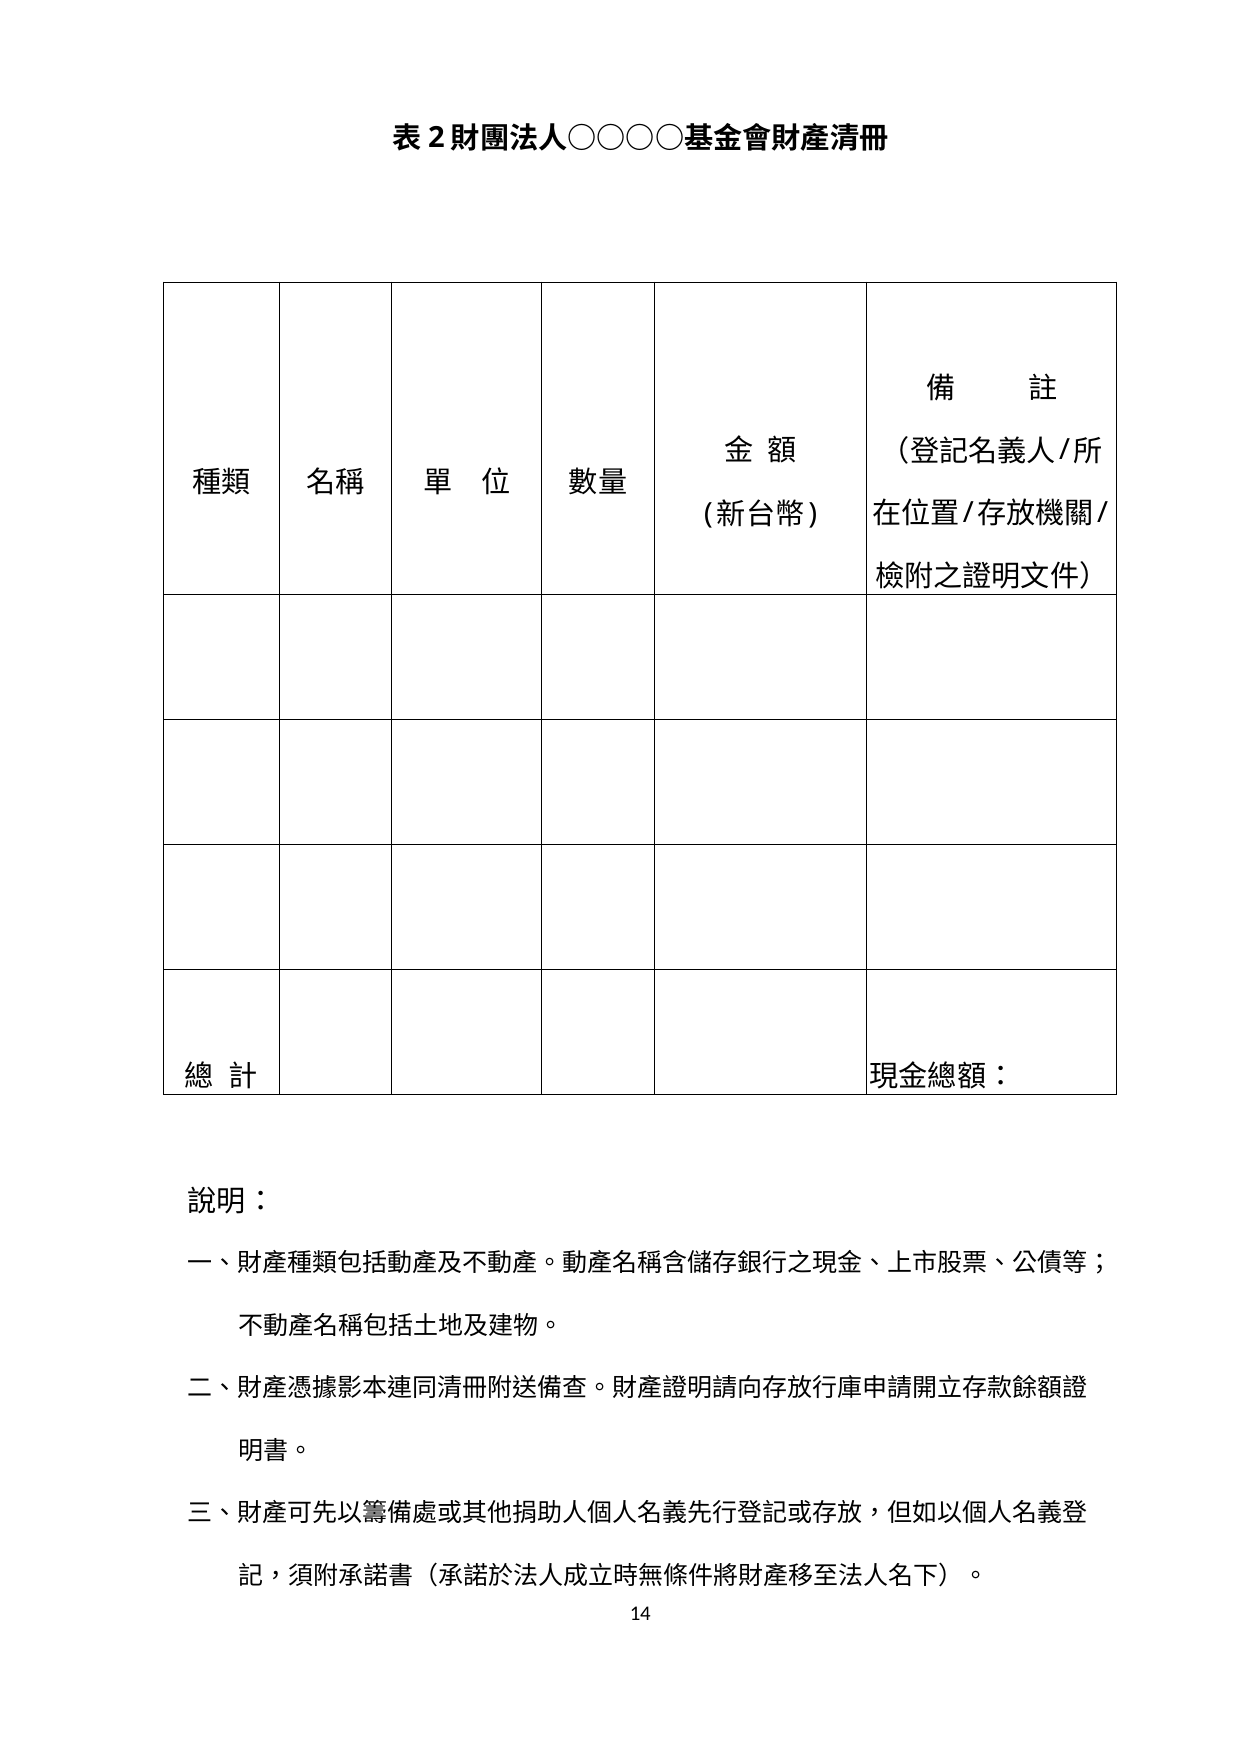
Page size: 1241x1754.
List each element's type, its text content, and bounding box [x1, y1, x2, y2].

table_header 金 額 (新台幣) [655, 283, 866, 594]
table_cell [392, 970, 541, 1094]
table_cell [867, 845, 1116, 969]
table_cell [280, 595, 391, 719]
table_cell [392, 845, 541, 969]
table_cell [867, 720, 1116, 844]
table_cell [655, 845, 866, 969]
table_cell [392, 720, 541, 844]
table_header 單 位 [392, 283, 541, 594]
table_cell 總 計 [164, 970, 279, 1094]
table_header 備 註 （登記名義人/所在位置/存放機關/檢附之證明文件） [867, 283, 1116, 594]
table_header 種類 [164, 283, 279, 594]
table_header 名稱 [280, 283, 391, 594]
table_header 數量 [542, 283, 654, 594]
table_cell [280, 720, 391, 844]
table_cell [542, 595, 654, 719]
table_cell [542, 970, 654, 1094]
table_cell [280, 970, 391, 1094]
table_cell [164, 720, 279, 844]
subtitle 表2財團法人○○○○基金會財產清冊 [187, 94, 1093, 157]
table_cell [655, 970, 866, 1094]
table_cell [867, 595, 1116, 719]
text 說明： [187, 1157, 1093, 1219]
table_cell [655, 595, 866, 719]
text 一、財產種類包括動產及不動產。動產名稱含儲存銀行之現金、上市股票、公債等；不動產名稱包括土地及建物。 [188, 1219, 1093, 1344]
table_cell [164, 845, 279, 969]
table_cell [164, 595, 279, 719]
table_cell 現金總額： [867, 970, 1116, 1094]
table_cell [655, 720, 866, 844]
text 三、財產可先以籌備處或其他捐助人個人名義先行登記或存放，但如以個人名義登記，須附承諾書（承諾於法人成立時無條件將財產移至法人名下）。 [188, 1469, 1093, 1594]
table_cell [542, 845, 654, 969]
table_cell [542, 720, 654, 844]
table_cell [280, 845, 391, 969]
text 二、財產憑據影本連同清冊附送備查。財產證明請向存放行庫申請開立存款餘額證明書。 [188, 1344, 1093, 1469]
table_cell [392, 595, 541, 719]
